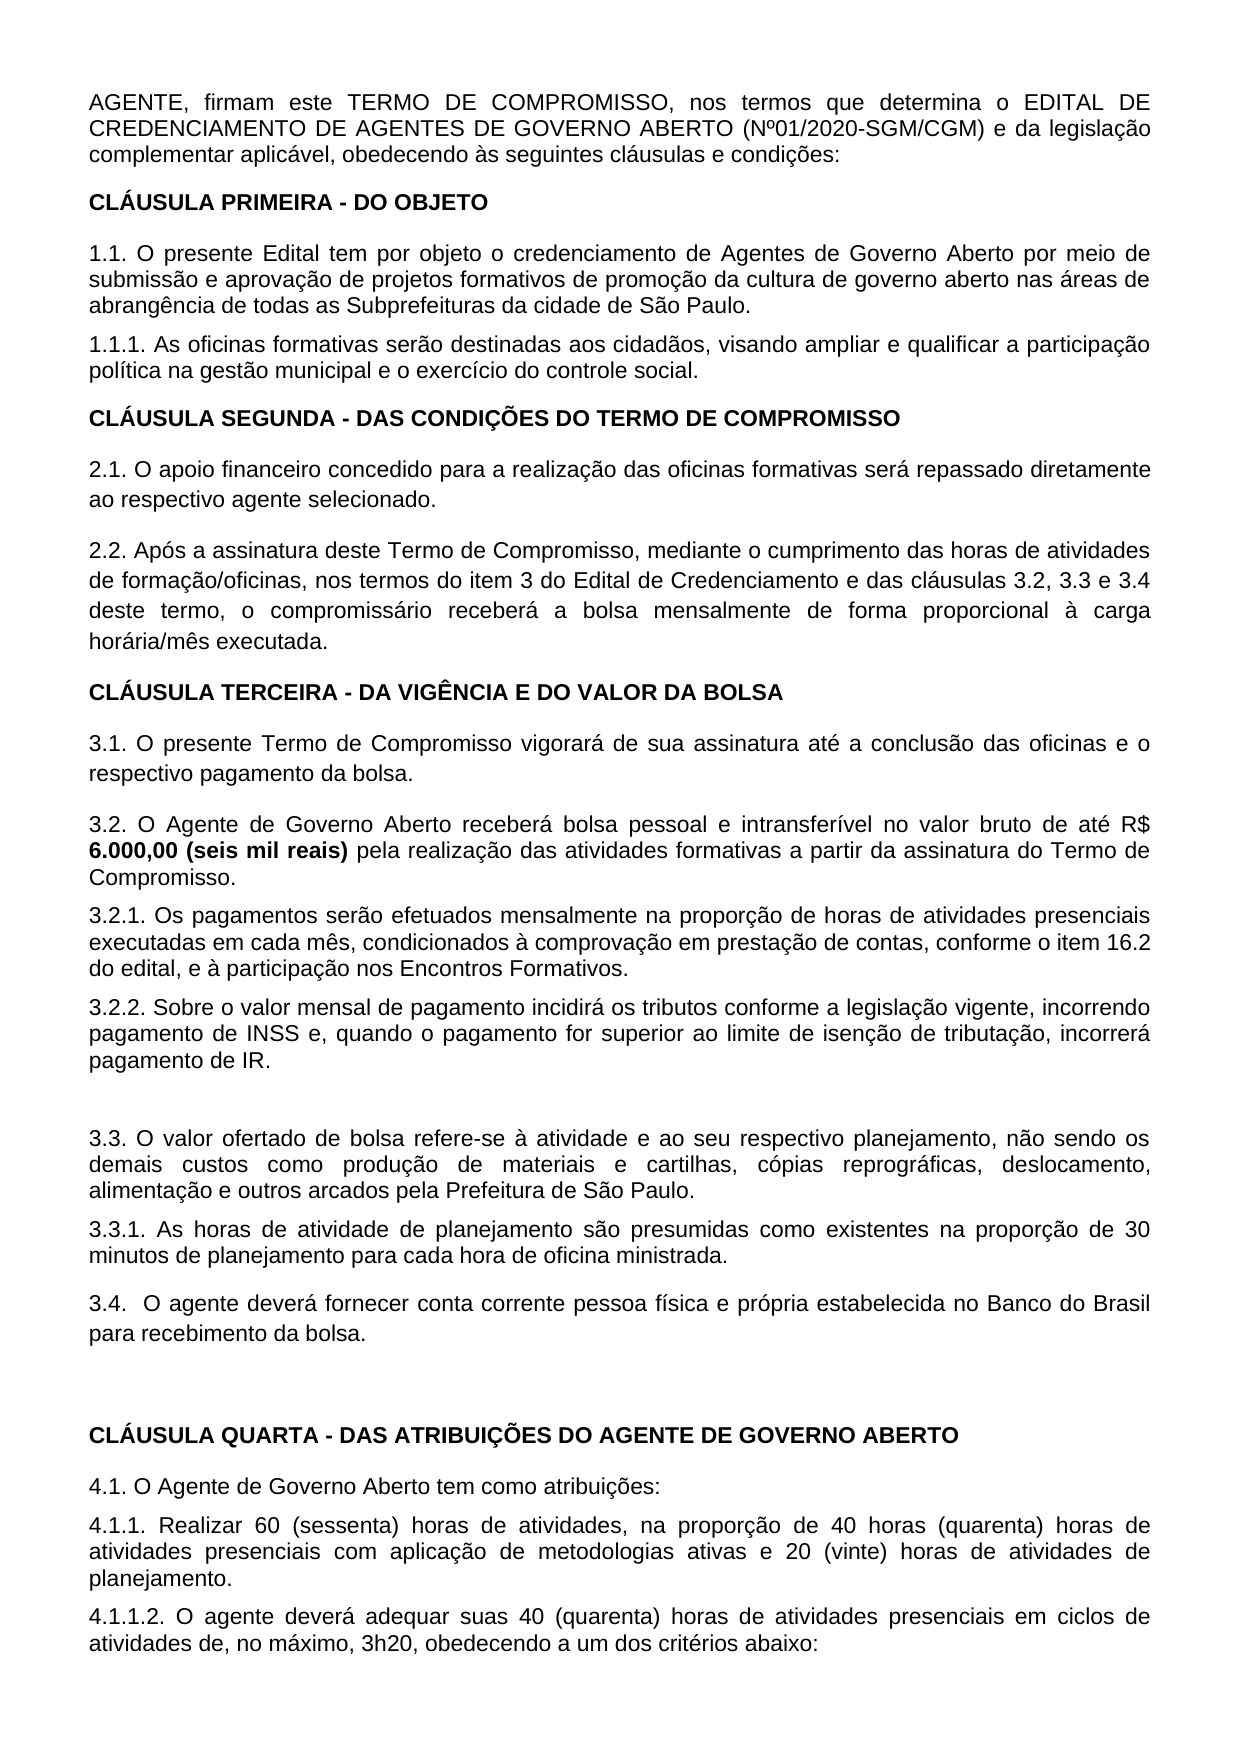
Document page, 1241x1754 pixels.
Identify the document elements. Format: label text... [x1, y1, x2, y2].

text 4.1.1. Realizar 60 (sessenta) horas de atividades, na proporção de 40 horas (quarenta) horas de atividades presenciais com aplicação de metodologias ativas e 20 (vinte) horas de atividades de planejamento. [89, 1512, 1152, 1591]
text CLÁUSULA TERCEIRA - DA VIGÊNCIA E DO VALOR DA BOLSA [89, 679, 1152, 705]
text CLÁUSULA SEGUNDA - DAS CONDIÇÕES DO TERMO DE COMPROMISSO [89, 405, 1152, 431]
text 2.2. Após a assinatura deste Termo de Compromisso, mediante o cumprimento das horas de atividades de formação/oficinas, nos termos do item 3 do Edital de Credenciamento e das cláusulas 3.2, 3.3 e 3.4 deste termo, o compromissário receberá a bolsa mensalmente de forma proporcional à carga horária/mês executada. [89, 537, 1152, 654]
text 3.3.1. As horas de atividade de planejamento são presumidas como existentes na proporção de 30 minutos de planejamento para cada hora de oficina ministrada. [89, 1216, 1152, 1269]
text 3.2.2. Sobre o valor mensal de pagamento incidirá os tributos conforme a legislação vigente, incorrendo pagamento de INSS e, quando o pagamento for superior ao limite de isenção de tributação, incorrerá pagamento de IR. [89, 994, 1152, 1073]
text 3.3. O valor ofertado de bolsa refere-se à atividade e ao seu respectivo planejamento, não sendo os demais custos como produção de materiais e cartilhas, cópias reprográficas, deslocamento, alimentação e outros arcados pela Prefeitura de São Paulo. [89, 1124, 1152, 1203]
text 3.1. O presente Termo de Compromisso vigorará de sua assinatura até a conclusão das oficinas e o respectivo pagamento da bolsa. [89, 730, 1152, 786]
text CLÁUSULA PRIMEIRA - DO OBJETO [89, 188, 1152, 215]
text AGENTE, firmam este TERMO DE COMPROMISSO, nos termos que determina o EDITAL DE CREDENCIAMENTO DE AGENTES DE GOVERNO ABERTO (Nº01/2020-SGM/CGM) e da legislação complementar aplicável, obedecendo às seguintes cláusulas e condições: [89, 89, 1152, 168]
text 3.2. O Agente de Governo Aberto receberá bolsa pessoal e intransferível no valor bruto de até R$ 6.000,00 (seis mil reais) pela realização das atividades formativas a partir da assinatura do Termo de Compromisso. [89, 811, 1152, 890]
text 3.4. O agente deverá fornecer conta corrente pessoa física e própria estabelecida no Banco do Brasil para recebimento da bolsa. [89, 1289, 1152, 1346]
text 1.1.1. As oficinas formativas serão destinadas aos cidadãos, visando ampliar e qualificar a participação política na gestão municipal e o exercício do controle social. [89, 331, 1152, 384]
text 3.2.1. Os pagamentos serão efetuados mensalmente na proporção de horas de atividades presenciais executadas em cada mês, condicionados à comprovação em prestação de contas, conforme o item 16.2 do edital, e à participação nos Encontros Formativos. [89, 902, 1152, 982]
text 2.1. O apoio financeiro concedido para a realização das oficinas formativas será repassado diretamente ao respectivo agente selecionado. [89, 456, 1152, 512]
text CLÁUSULA QUARTA - DAS ATRIBUIÇÕES DO AGENTE DE GOVERNO ABERTO [89, 1422, 1152, 1448]
text 1.1. O presente Edital tem por objeto o credenciamento de Agentes de Governo Aberto por meio de submissão e aprovação de projetos formativos de promoção da cultura de governo aberto nas áreas de abrangência de todas as Subprefeituras da cidade de São Paulo. [89, 239, 1152, 319]
text 4.1.1.2. O agente deverá adequar suas 40 (quarenta) horas de atividades presenciais em ciclos de atividades de, no máximo, 3h20, obedecendo a um dos critérios abaixo: [89, 1603, 1152, 1656]
text 4.1. O Agente de Governo Aberto tem como atribuições: [89, 1473, 1152, 1499]
